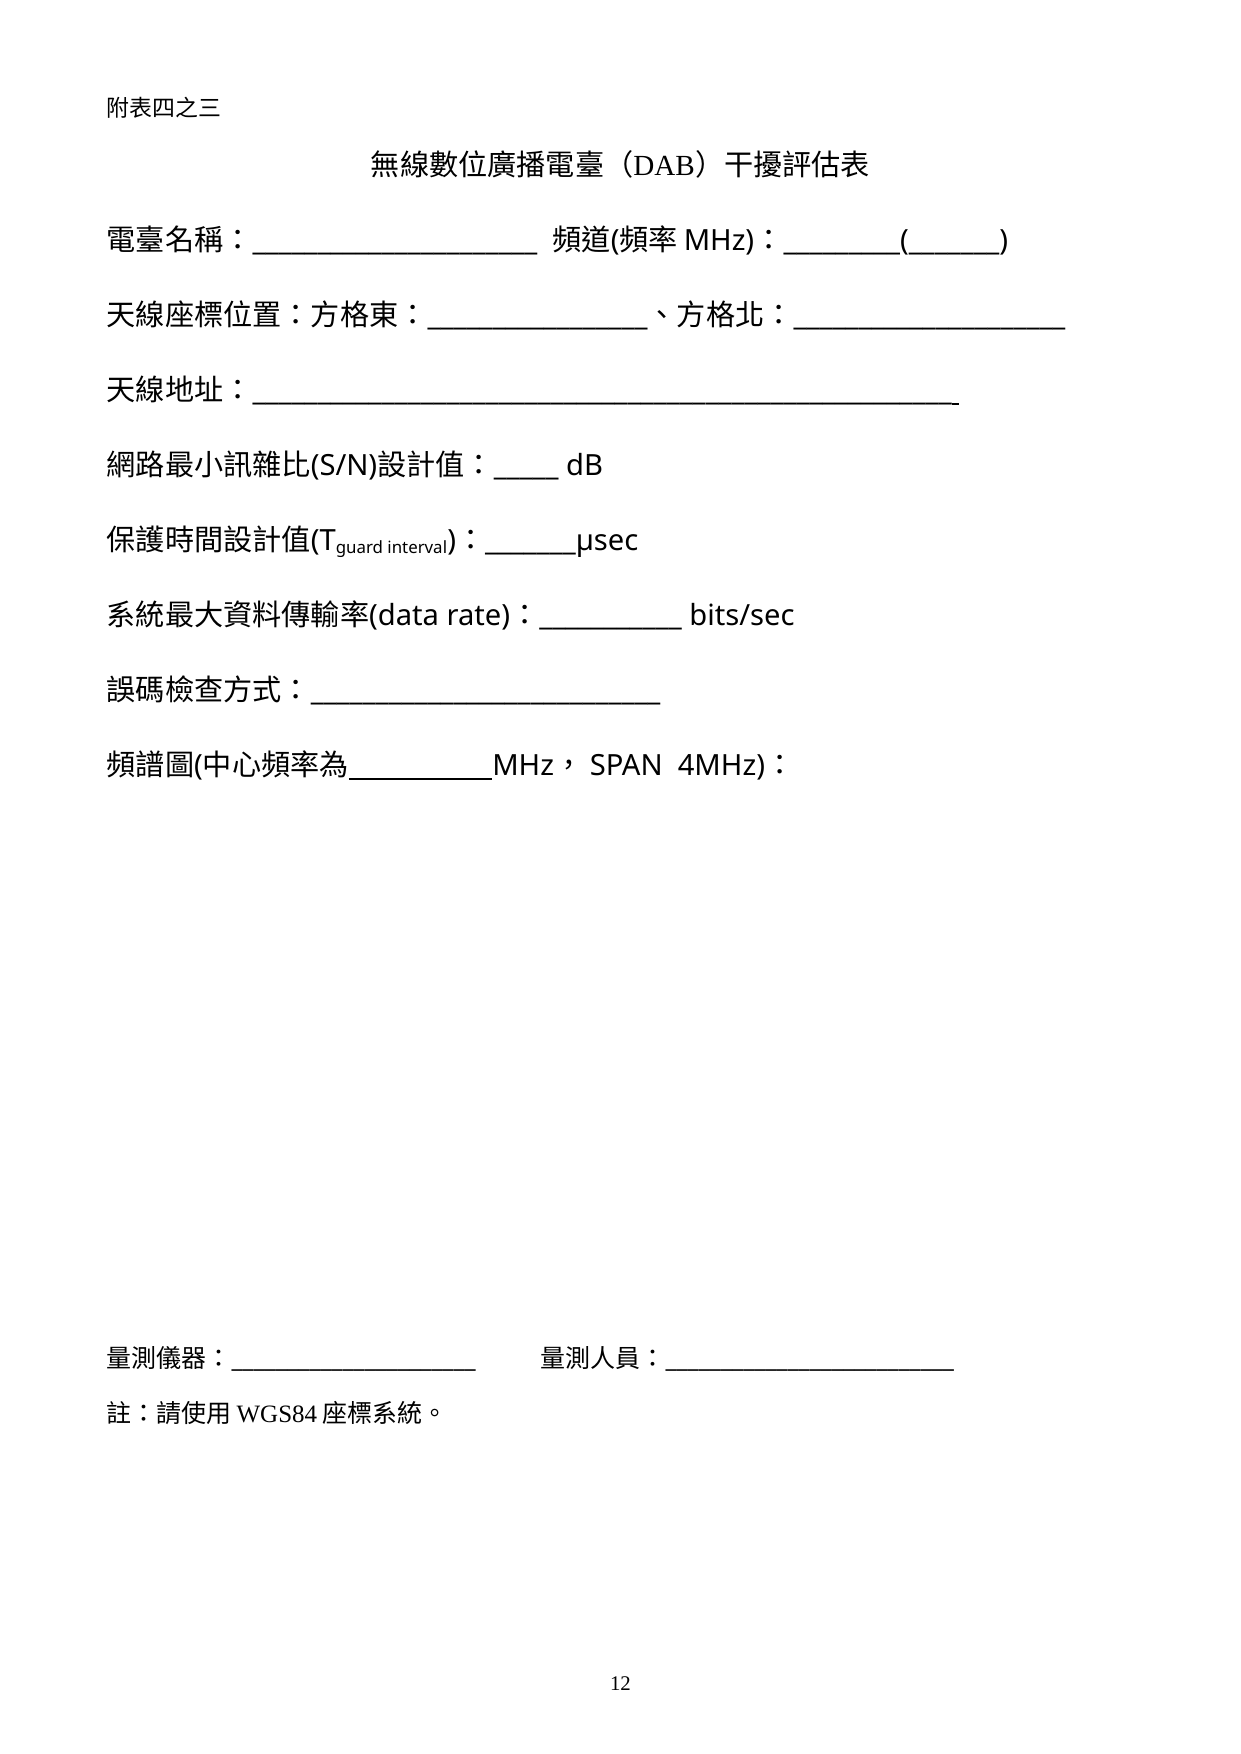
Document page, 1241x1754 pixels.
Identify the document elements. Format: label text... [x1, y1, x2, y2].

text 誤碼檢查方式：___________________________ [106, 650, 1134, 725]
text 天線座標位置：方格東：_________________、方格北：_____________________ [106, 275, 1134, 350]
text 電臺名稱：______________________ 頻道(頻率MHz)：_________(_______) [106, 200, 1134, 275]
text 量測儀器：______________________ 量測人員：__________________________ [106, 1337, 1134, 1375]
text 無線數位廣播電臺（DAB）干擾評估表 [106, 125, 1134, 200]
text 註：請使用WGS84座標系統。 [106, 1393, 1134, 1431]
text 系統最大資料傳輸率(data rate)：___________ bits/sec [106, 575, 1134, 650]
text 保護時間設計值(Tguard interval)：_______μsec [106, 500, 1134, 575]
text 網路最小訊雜比(S/N)設計值：_____ dB [106, 425, 1134, 500]
text 頻譜圖(中心頻率為 MHz， SPAN 4MHz)： [106, 725, 1134, 800]
text 附表四之三 [106, 87, 1134, 125]
text 天線地址：______________________________________________________ [106, 350, 1134, 425]
